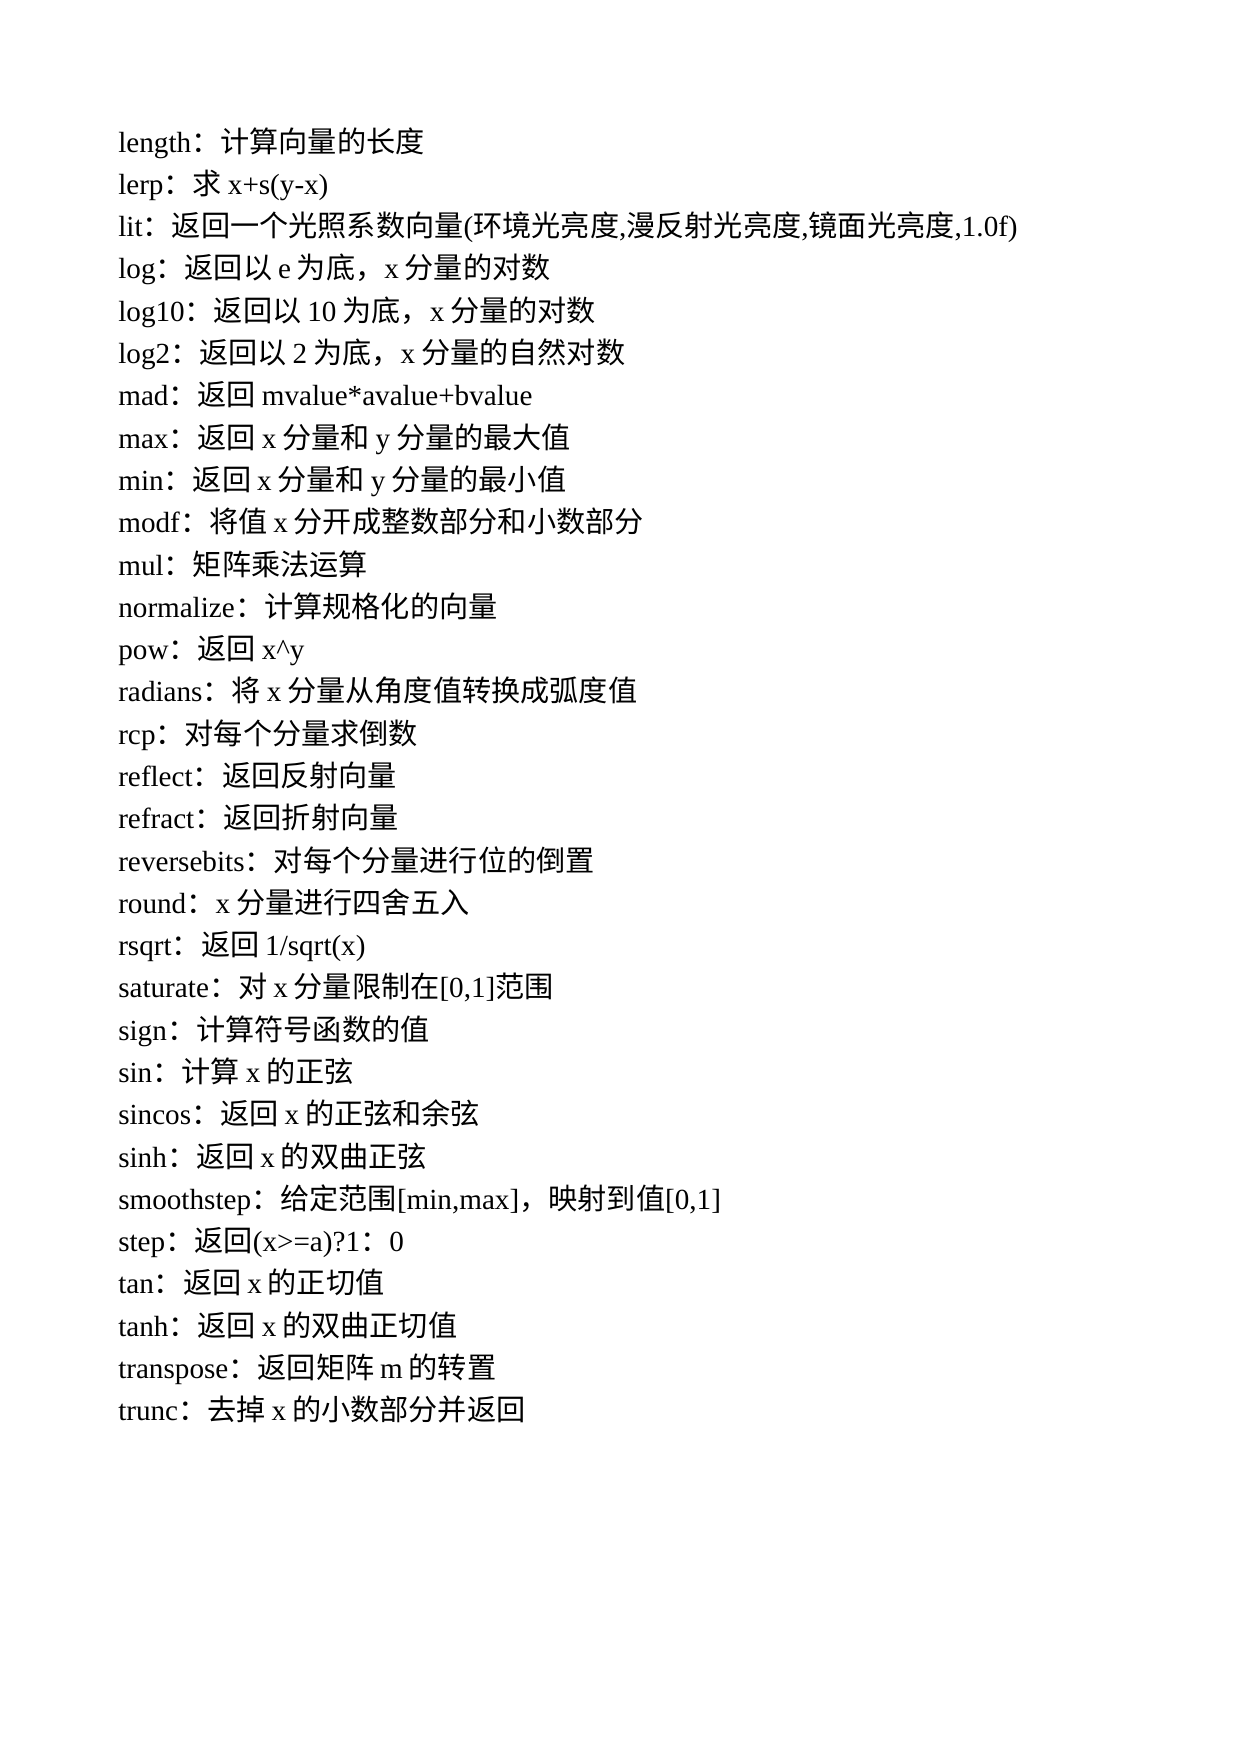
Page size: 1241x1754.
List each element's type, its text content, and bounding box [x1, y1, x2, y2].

text log2：返回以2为底，x分量的自然对数 [118, 329, 1122, 372]
text log：返回以e为底，x分量的对数 [118, 245, 1122, 287]
text log10：返回以10为底，x分量的对数 [118, 287, 1122, 329]
text max：返回x分量和y分量的最大值 [118, 414, 1122, 456]
text sin：计算x的正弦 [118, 1048, 1122, 1091]
text lerp：求x+s(y-x) [118, 160, 1122, 203]
text tanh：返回x的双曲正切值 [118, 1302, 1122, 1344]
text round：x分量进行四舍五入 [118, 879, 1122, 922]
text normalize：计算规格化的向量 [118, 583, 1122, 626]
text tan：返回x的正切值 [118, 1260, 1122, 1302]
text saturate：对x分量限制在[0,1]范围 [118, 964, 1122, 1006]
text step：返回(x>=a)?1：0 [118, 1218, 1122, 1260]
text mul：矩阵乘法运算 [118, 541, 1122, 583]
text rsqrt：返回1/sqrt(x) [118, 922, 1122, 964]
text rcp：对每个分量求倒数 [118, 710, 1122, 752]
text reversebits：对每个分量进行位的倒置 [118, 837, 1122, 879]
text reflect：返回反射向量 [118, 752, 1122, 795]
text lit：返回一个光照系数向量(环境光亮度,漫反射光亮度,镜面光亮度,1.0f) [118, 203, 1122, 245]
text refract：返回折射向量 [118, 795, 1122, 837]
text trunc：去掉x的小数部分并返回 [118, 1387, 1122, 1429]
text sinh：返回x的双曲正弦 [118, 1133, 1122, 1175]
text pow：返回x^y [118, 626, 1122, 668]
text length：计算向量的长度 [118, 118, 1122, 160]
text sincos：返回x的正弦和余弦 [118, 1091, 1122, 1133]
text transpose：返回矩阵m的转置 [118, 1344, 1122, 1387]
text smoothstep：给定范围[min,max]，映射到值[0,1] [118, 1175, 1122, 1218]
text radians：将x分量从角度值转换成弧度值 [118, 668, 1122, 710]
text min：返回x分量和y分量的最小值 [118, 456, 1122, 499]
text sign：计算符号函数的值 [118, 1006, 1122, 1048]
text modf：将值x分开成整数部分和小数部分 [118, 499, 1122, 541]
text mad：返回mvalue*avalue+bvalue [118, 372, 1122, 414]
